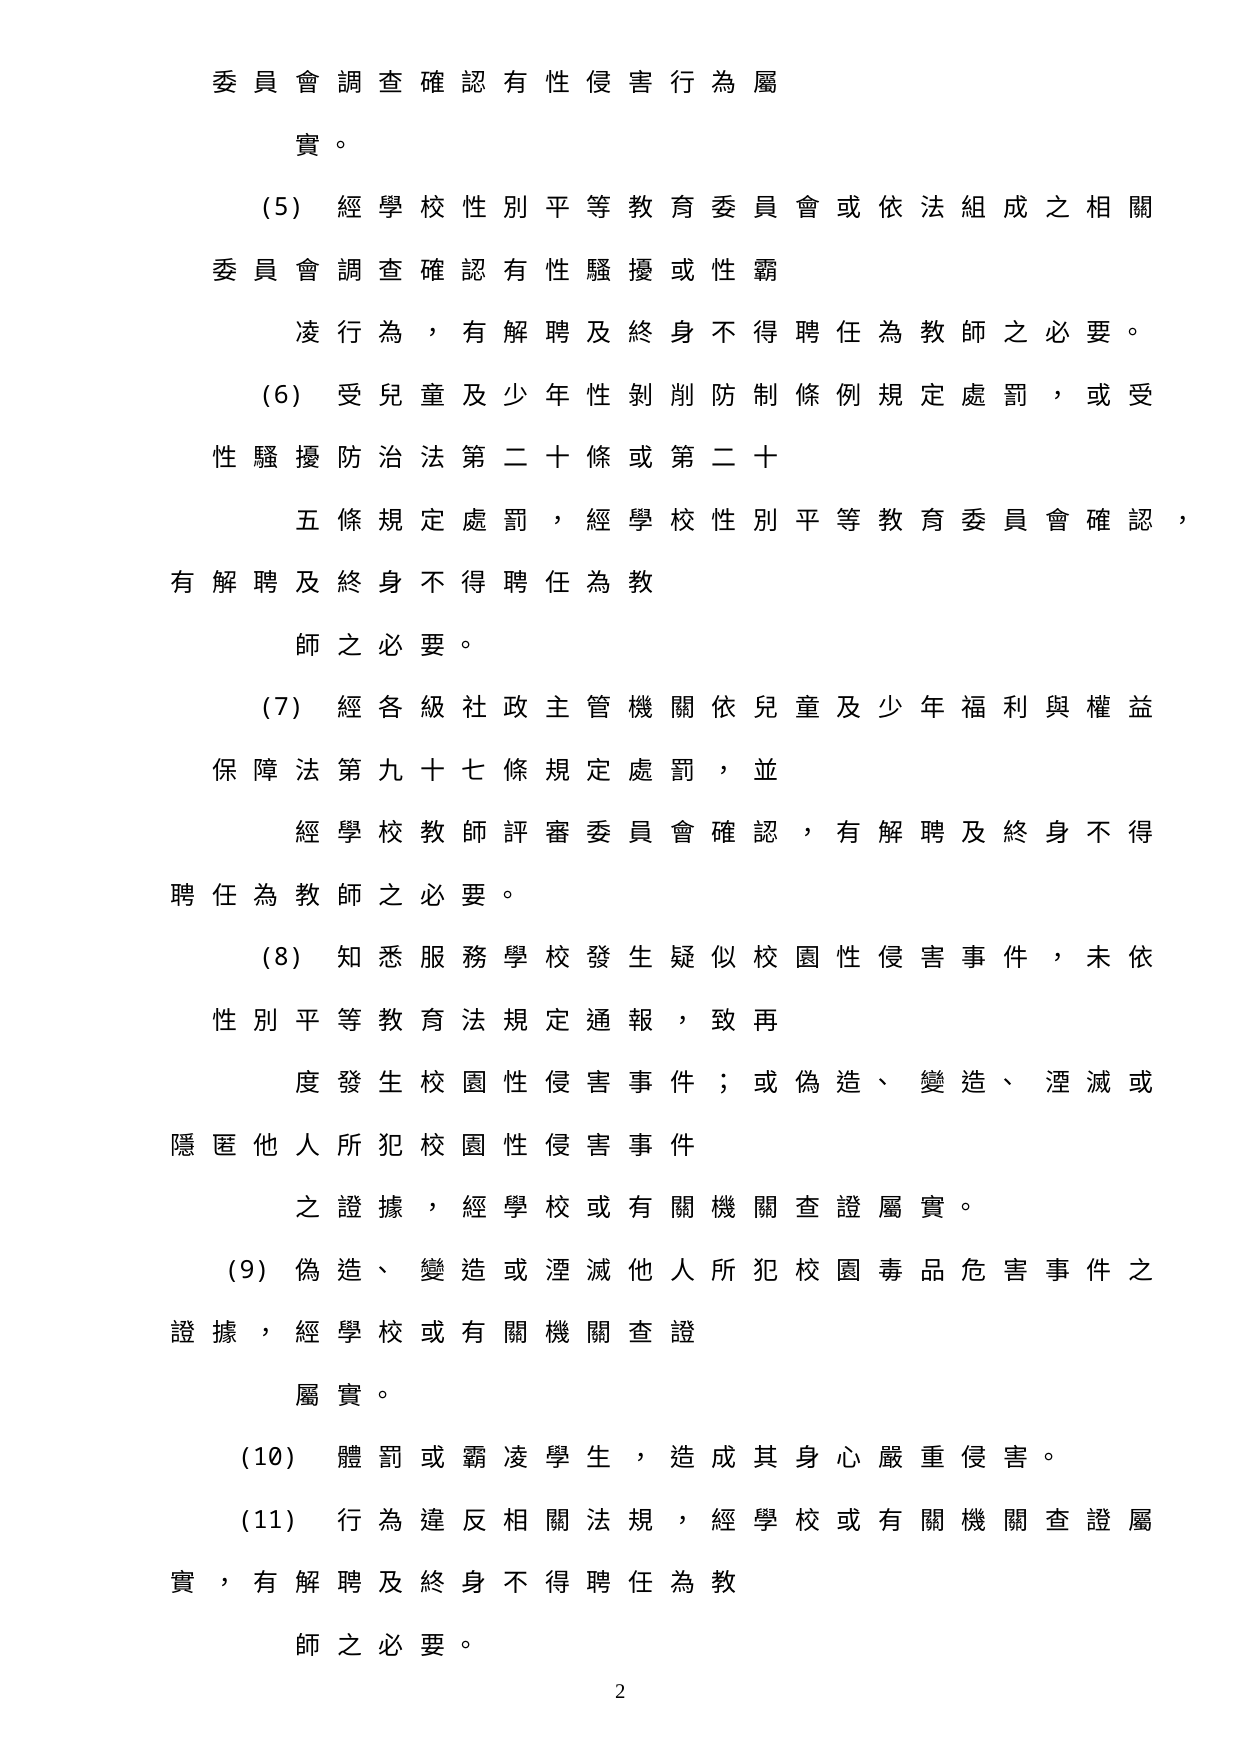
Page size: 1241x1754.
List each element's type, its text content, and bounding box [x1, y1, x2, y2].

text 五條規定處罰，經學校性別平等教育委員會確認，有解聘及終身不得聘任為教 [152, 477, 1162, 602]
text (11) 行為違反相關法規，經學校或有關機關查證屬實，有解聘及終身不得聘任為教 [152, 1477, 1162, 1602]
text 實。 [152, 102, 1162, 164]
text 師之必要。 [152, 602, 1162, 664]
text (7) 經各級社政主管機關依兒童及少年福利與權益保障法第九十七條規定處罰，並 [168, 664, 1162, 789]
text (10) 體罰或霸凌學生，造成其身心嚴重侵害。 [152, 1414, 1162, 1477]
text (8) 知悉服務學校發生疑似校園性侵害事件，未依性別平等教育法規定通報，致再 [168, 914, 1162, 1039]
text (9) 偽造、變造或湮滅他人所犯校園毒品危害事件之證據，經學校或有關機關查證 [152, 1227, 1162, 1352]
text 師之必要。 [152, 1602, 1162, 1664]
text 委員會調查確認有性侵害行為屬 [163, 39, 1162, 102]
text 經學校教師評審委員會確認，有解聘及終身不得聘任為教師之必要。 [152, 789, 1162, 914]
text 凌行為，有解聘及終身不得聘任為教師之必要。 [152, 289, 1162, 352]
text 屬實。 [152, 1352, 1162, 1414]
text 度發生校園性侵害事件；或偽造、變造、湮滅或隱匿他人所犯校園性侵害事件 [152, 1039, 1162, 1164]
text (6) 受兒童及少年性剝削防制條例規定處罰，或受性騷擾防治法第二十條或第二十 [168, 352, 1162, 477]
text (5) 經學校性別平等教育委員會或依法組成之相關委員會調查確認有性騷擾或性霸 [168, 164, 1162, 289]
text 之證據，經學校或有關機關查證屬實。 [152, 1164, 1162, 1227]
